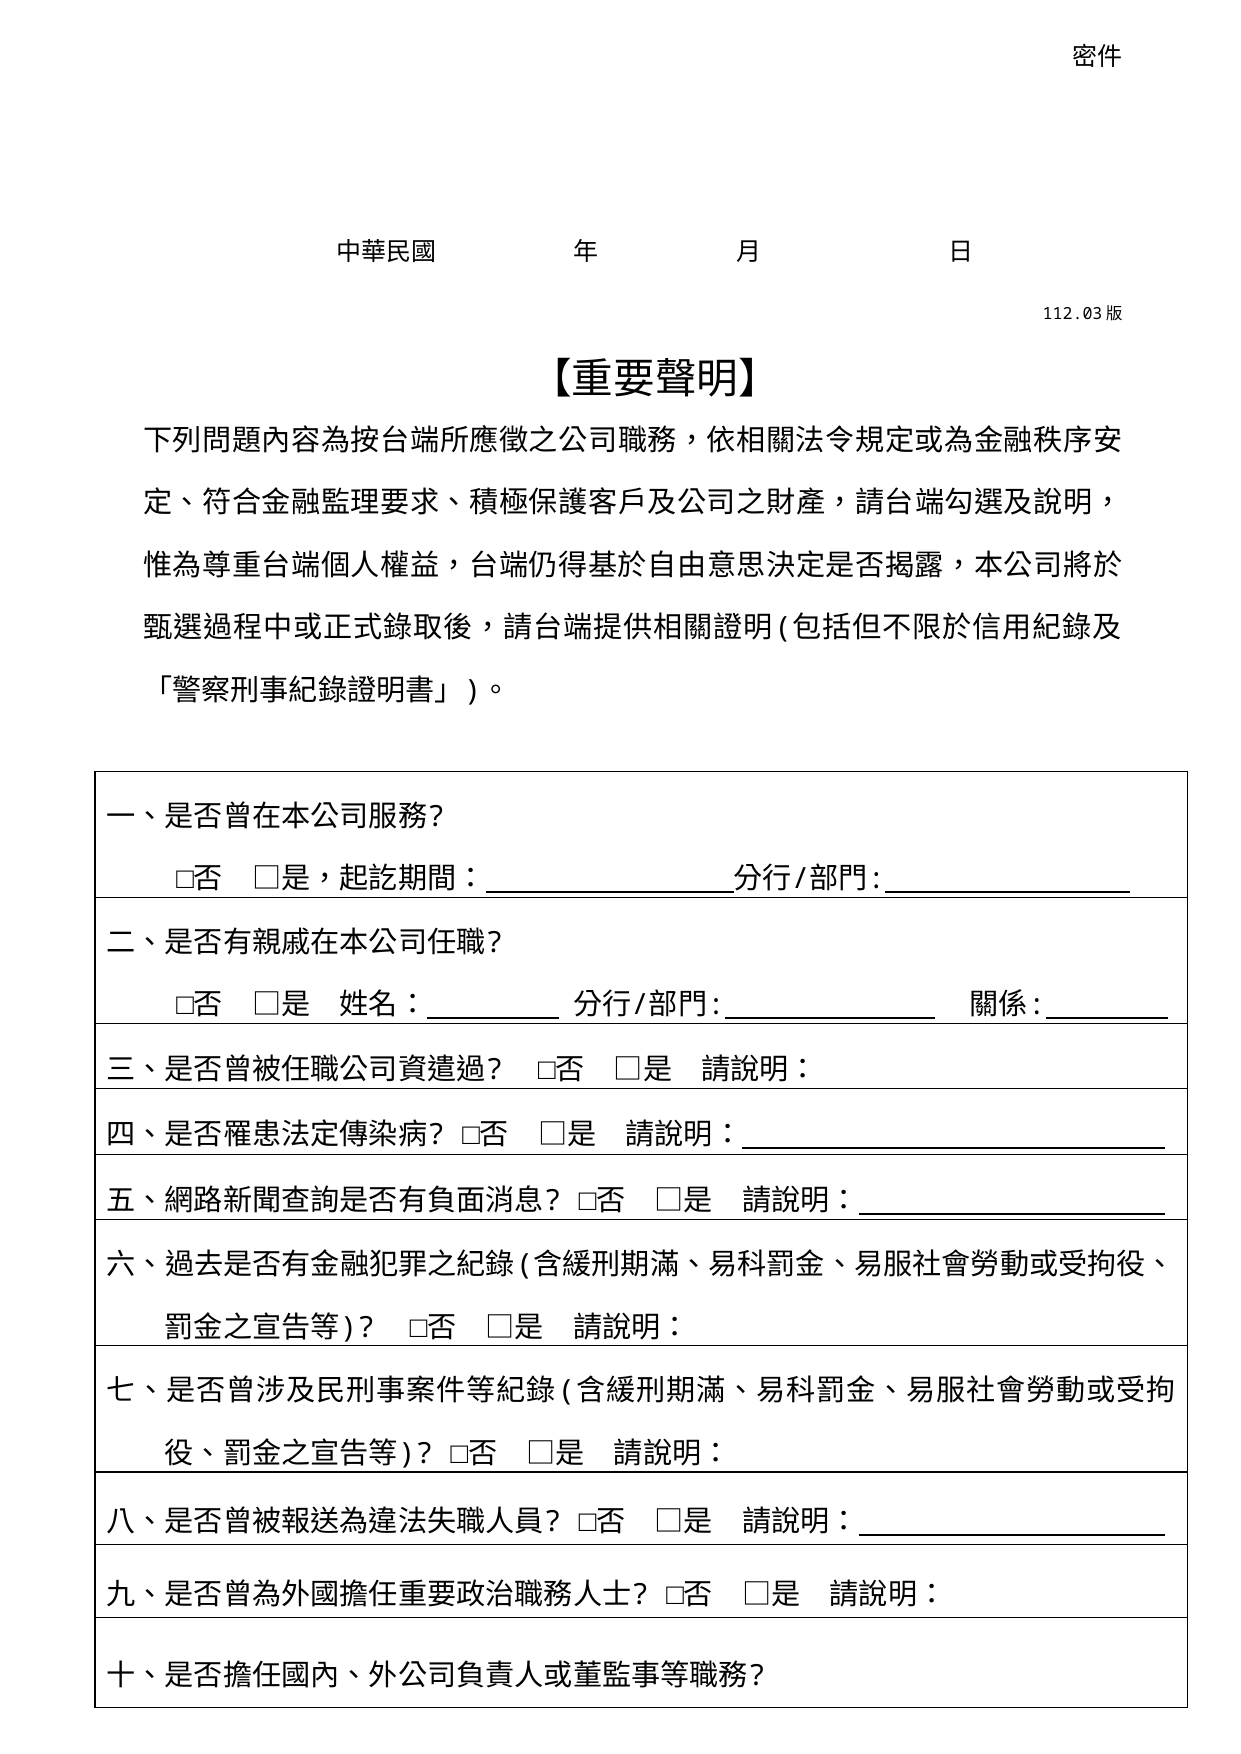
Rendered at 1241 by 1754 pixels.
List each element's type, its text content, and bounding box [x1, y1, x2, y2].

table_cell 六、過去是否有金融犯罪之紀錄(含緩刑期滿、易科罰金、易服社會勞動或受拘役、 罰金之宣告等)? □否 □是 請說明： [96, 1220, 1187, 1345]
table_cell 四、是否罹患法定傳染病? □否 □是 請說明： [96, 1089, 1187, 1154]
table_cell 三、是否曾被任職公司資遣過? □否 □是 請說明： [96, 1024, 1187, 1088]
table_cell 五、網路新聞查詢是否有負面消息? □否 □是 請說明： [96, 1155, 1187, 1219]
text 【重要聲明】 [187, 333, 1122, 396]
table_cell 十、是否擔任國內、外公司負責人或董監事等職務? [96, 1618, 1187, 1707]
text 112.03版 [187, 271, 1122, 333]
table_header 一、是否曾在本公司服務? □否 □是，起訖期間： 分行/部門: [96, 772, 1187, 897]
table_cell 九、是否曾為外國擔任重要政治職務人士? □否 □是 請說明： [96, 1545, 1187, 1617]
table_cell 七、是否曾涉及民刑事案件等紀錄(含緩刑期滿、易科罰金、易服社會勞動或受拘 役、罰金之宣告等)? □否 □是 請說明： [96, 1346, 1187, 1471]
table_cell 二、是否有親戚在本公司任職? □否 □是 姓名： 分行/部門: 關係: [96, 898, 1187, 1023]
table_cell 八、是否曾被報送為違法失職人員? □否 □是 請說明： [96, 1473, 1187, 1544]
text 下列問題內容為按台端所應徵之公司職務，依相關法令規定或為金融秩序安定、符合金融監理要求、積極保護客戶及公司之財產，請台端勾選及說明，惟為尊重台端個人權益，台端仍得基於自由意思決定是否揭露，本公司將於甄選過程中或正式錄取後，請台端提供相關證明(包括但不限於信用紀錄及「警察刑事紀錄證明書」)。 [143, 396, 1122, 708]
text 中華民國 年 月 日 [187, 208, 1122, 271]
